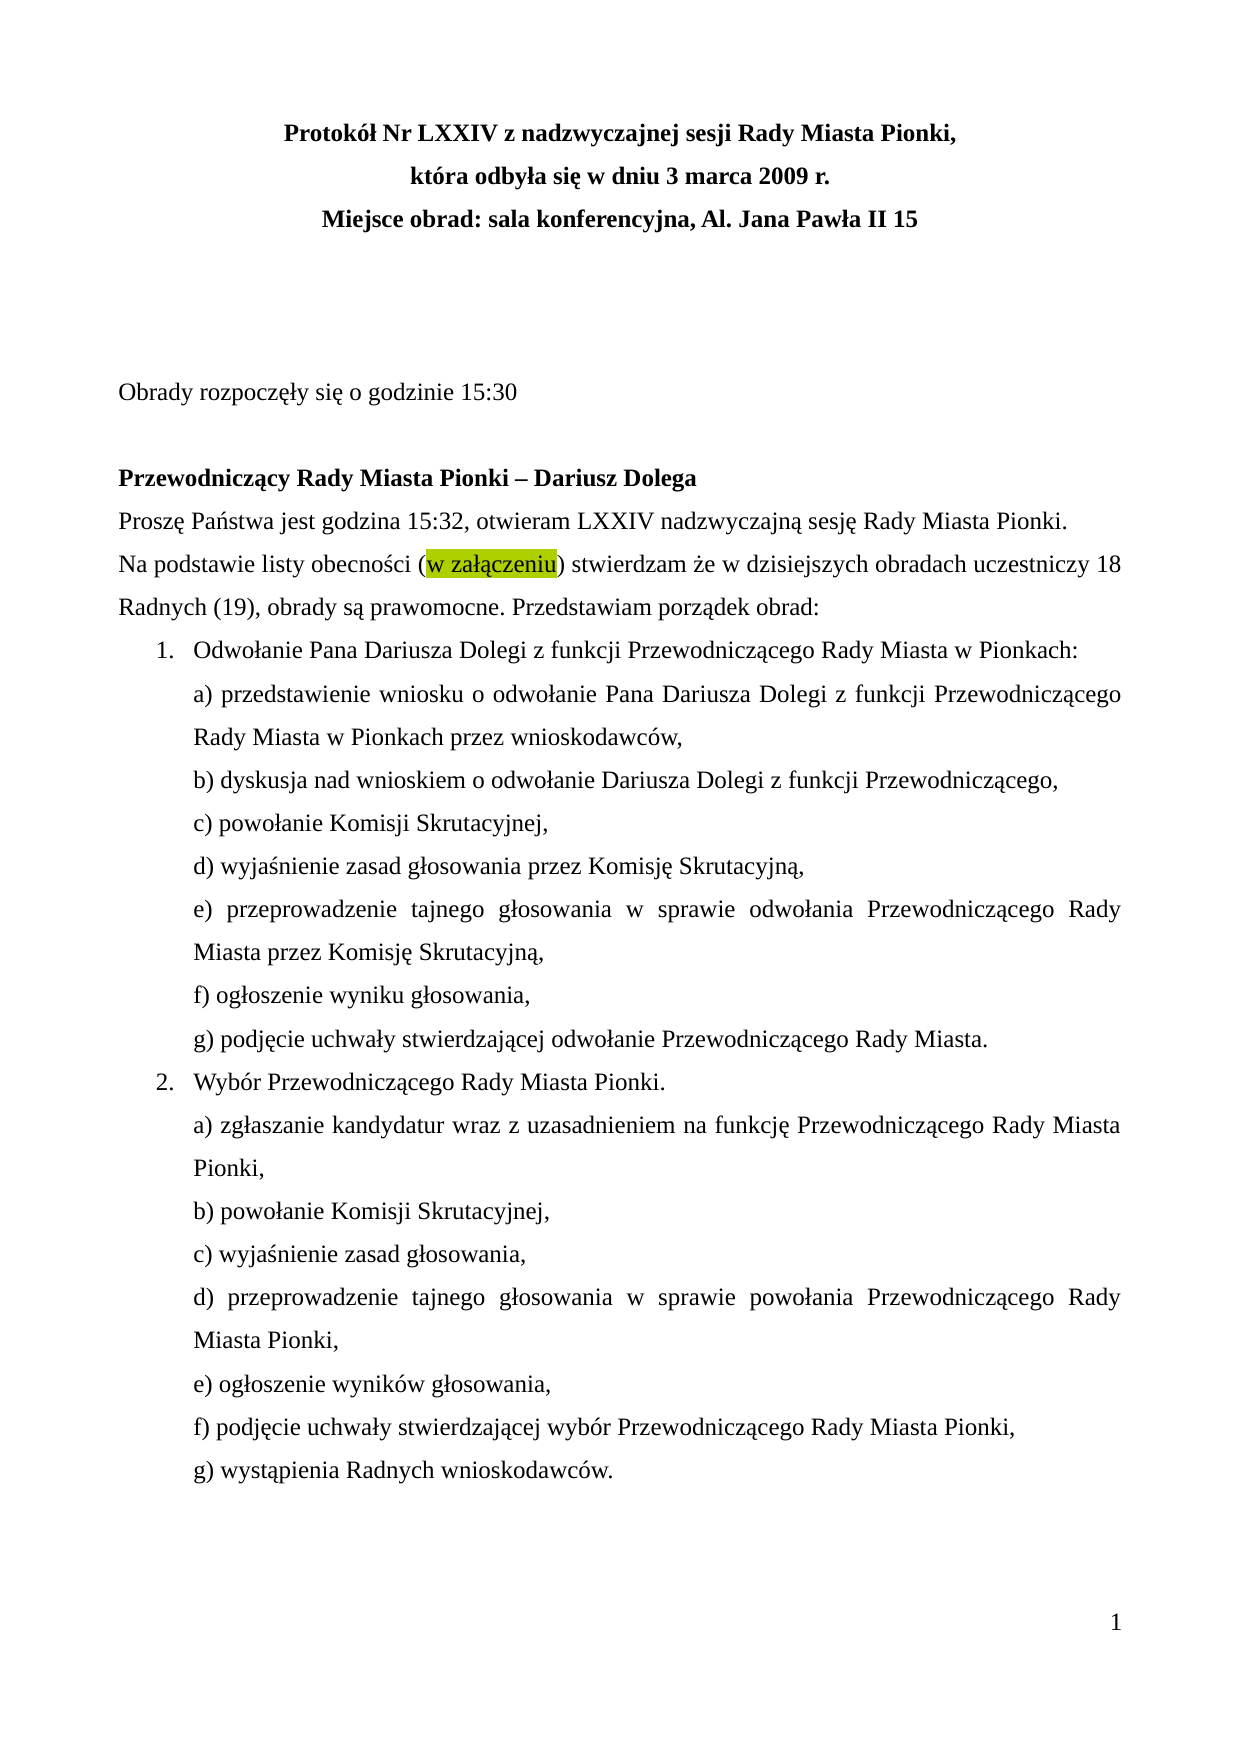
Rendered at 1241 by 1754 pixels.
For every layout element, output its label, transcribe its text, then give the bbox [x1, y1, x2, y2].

list d) przeprowadzenie tajnego głosowania w sprawie powołania Przewodniczącego Rady Miasta Pionki, [156, 1282, 1122, 1354]
list b) dyskusja nad wnioskiem o odwołanie Dariusza Dolegi z funkcji Przewodniczącego, [156, 765, 1122, 794]
list c) wyjaśnienie zasad głosowania, [156, 1239, 1122, 1268]
list g) podjęcie uchwały stwierdzającej odwołanie Przewodniczącego Rady Miasta. [156, 1024, 1122, 1052]
text Proszę Państwa jest godzina 15:32, otwieram LXXIV nadzwyczajną sesję Rady Miasta Pionki. [118, 506, 1122, 535]
text Przewodniczący Rady Miasta Pionki – Dariusz Dolega [118, 463, 1122, 492]
list f) ogłoszenie wyniku głosowania, [156, 981, 1122, 1009]
text Protokół Nr LXXIV z nadzwyczajnej sesji Rady Miasta Pionki, [118, 118, 1122, 147]
list e) ogłoszenie wyników głosowania, [156, 1369, 1122, 1397]
text Obrady rozpoczęły się o godzinie 15:30 [118, 377, 1122, 406]
text Miejsce obrad: sala konferencyjna, Al. Jana Pawła II 15 [118, 204, 1122, 233]
list b) powołanie Komisji Skrutacyjnej, [156, 1196, 1122, 1225]
list Wybór Przewodniczącego Rady Miasta Pionki. [156, 1067, 1122, 1096]
list a) przedstawienie wniosku o odwołanie Pana Dariusza Dolegi z funkcji Przewodniczącego Rady Miasta w Pionkach przez wnioskodawców, [156, 679, 1122, 751]
list Odwołanie Pana Dariusza Dolegi z funkcji Przewodniczącego Rady Miasta w Pionkach: [156, 636, 1122, 664]
list a) zgłaszanie kandydatur wraz z uzasadnieniem na funkcję Przewodniczącego Rady Miasta Pionki, [156, 1110, 1122, 1182]
list c) powołanie Komisji Skrutacyjnej, [156, 808, 1122, 837]
list g) wystąpienia Radnych wnioskodawców. [156, 1455, 1122, 1484]
text która odbyła się w dniu 3 marca 2009 r. [118, 161, 1122, 190]
list e) przeprowadzenie tajnego głosowania w sprawie odwołania Przewodniczącego Rady Miasta przez Komisję Skrutacyjną, [156, 894, 1122, 966]
list f) podjęcie uchwały stwierdzającej wybór Przewodniczącego Rady Miasta Pionki, [156, 1412, 1122, 1441]
text Na podstawie listy obecności (w załączeniu) stwierdzam że w dzisiejszych obradach uczestniczy 18 Radnych (19), obrady są prawomocne. Przedstawiam porządek obrad: [118, 549, 1122, 621]
list d) wyjaśnienie zasad głosowania przez Komisję Skrutacyjną, [156, 851, 1122, 880]
